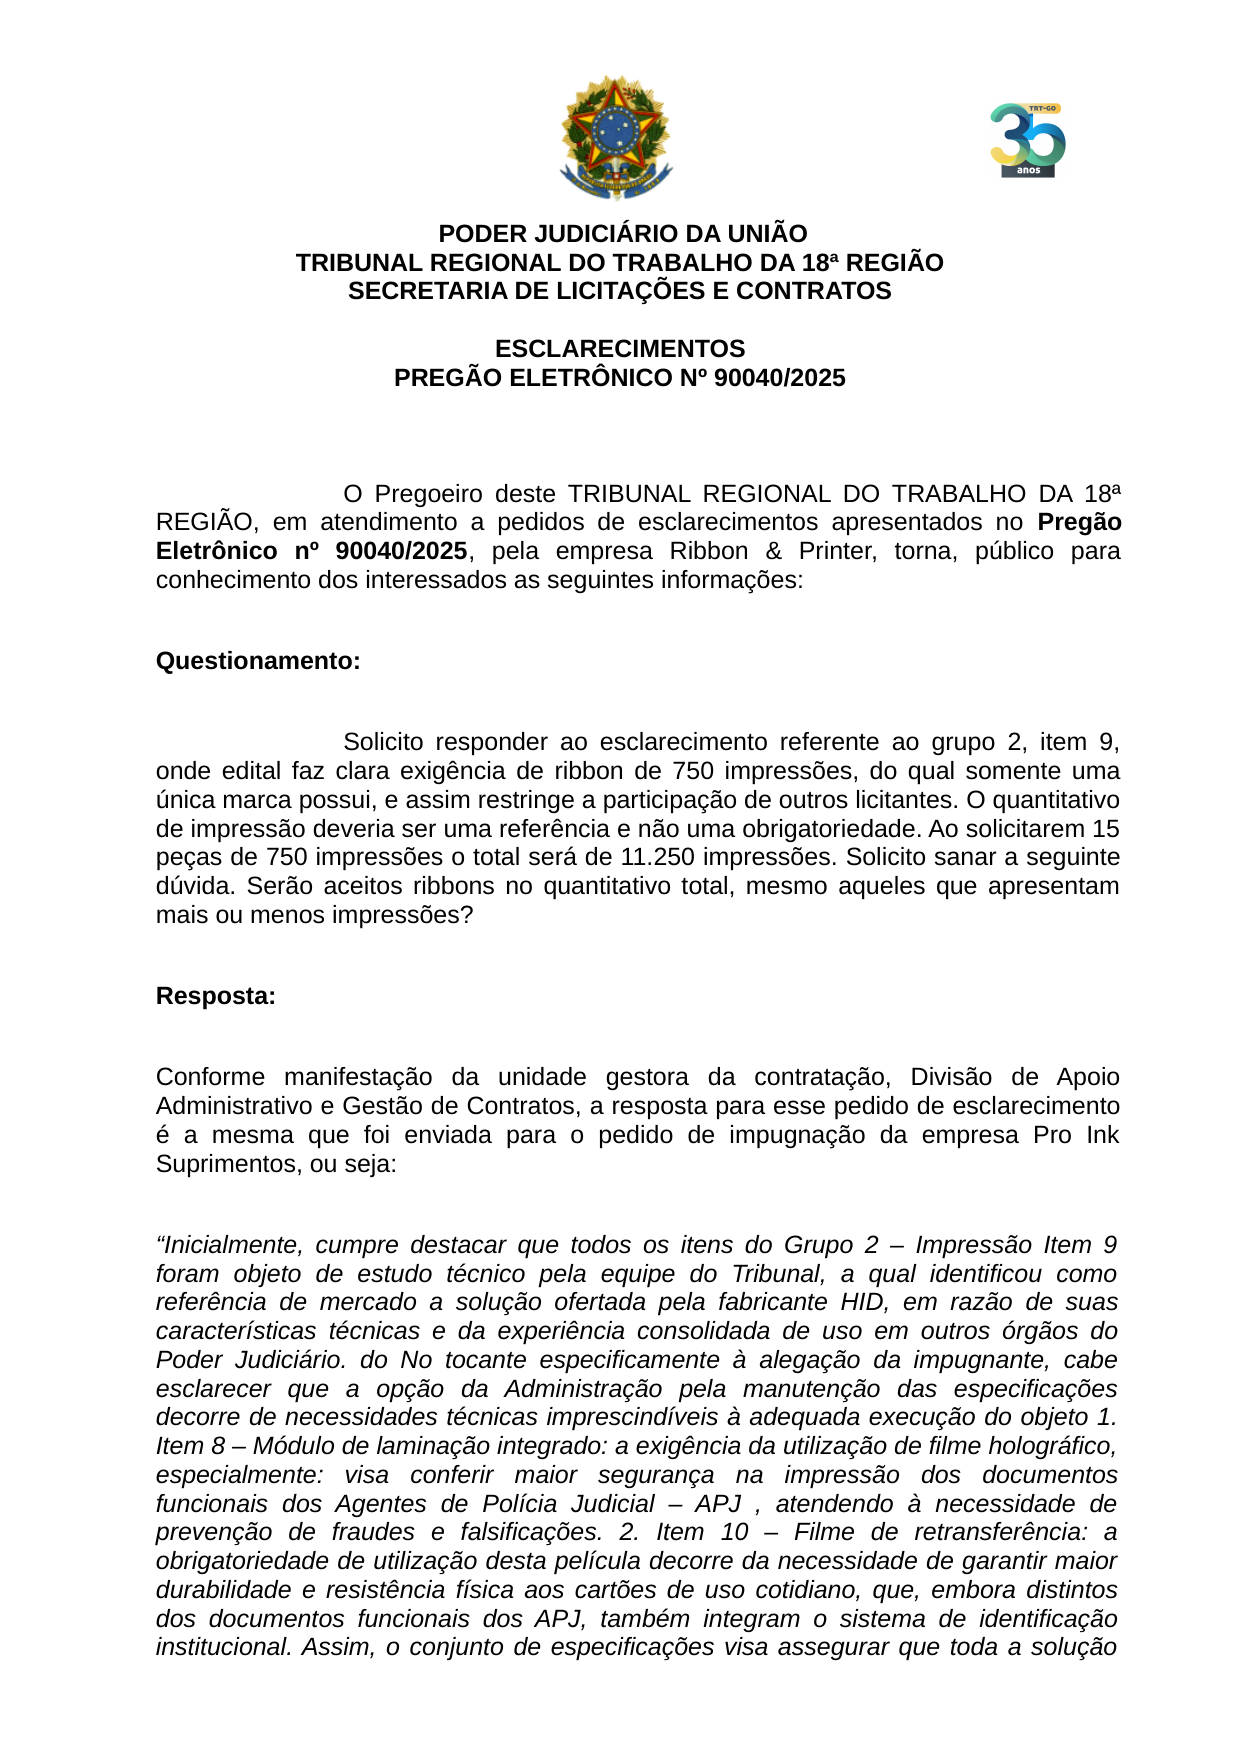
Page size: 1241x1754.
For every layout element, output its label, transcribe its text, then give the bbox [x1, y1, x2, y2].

text PREGÃO ELETRÔNICO Nº 90040/2025 [118, 363, 1122, 391]
text Solicito responder ao esclarecimento referente ao grupo 2, item 9, onde edital faz clara exigência de ribbon de 750 impressões, do qual somente uma única marca possui, e assim restringe a participação de outros licitantes. O quantitativo de impressão deveria ser uma referência e não uma obrigatoriedade. Ao solicitarem 15 peças de 750 impressões o total será de 11.250 impressões. Solicito sanar a seguinte dúvida. Serão aceitos ribbons no quantitativo total, mesmo aqueles que apresentam mais ou menos impressões? [156, 727, 1122, 928]
text Resposta: [156, 981, 1122, 1010]
text Conforme manifestação da unidade gestora da contratação, Divisão de Apoio Administrativo e Gestão de Contratos, a resposta para esse pedido de esclarecimento é a mesma que foi enviada para o pedido de impugnação da empresa Pro Ink Suprimentos, ou seja: [156, 1062, 1122, 1177]
text ESCLARECIMENTOS [116, 334, 1124, 363]
text O Pregoeiro deste TRIBUNAL REGIONAL DO TRABALHO DA 18ª REGIÃO, em atendimento a pedidos de esclarecimentos apresentados no Pregão Eletrônico nº 90040/2025, pela empresa Ribbon & Printer, torna, público para conhecimento dos interessados as seguintes informações: [156, 478, 1122, 593]
text “Inicialmente, cumpre destacar que todos os itens do Grupo 2 – Impressão Item 9 foram objeto de estudo técnico pela equipe do Tribunal, a qual identificou como referência de mercado a solução ofertada pela fabricante HID, em razão de suas características técnicas e da experiência consolidada de uso em outros órgãos do Poder Judiciário. do No tocante especificamente à alegação da impugnante, cabe esclarecer que a opção da Administração pela manutenção das especificações decorre de necessidades técnicas imprescindíveis à adequada execução do objeto 1. Item 8 – Módulo de laminação integrado: a exigência da utilização de filme holográfico, especialmente: visa conferir maior segurança na impressão dos documentos funcionais dos Agentes de Polícia Judicial – APJ , atendendo à necessidade de prevenção de fraudes e falsificações. 2. Item 10 – Filme de retransferência: a obrigatoriedade de utilização desta película decorre da necessidade de garantir maior durabilidade e resistência física aos cartões de uso cotidiano, que, embora distintos dos documentos funcionais dos APJ, também integram o sistema de identificação institucional. Assim, o conjunto de especificações visa assegurar que toda a solução [156, 1230, 1122, 1661]
text Questionamento: [156, 646, 1122, 675]
